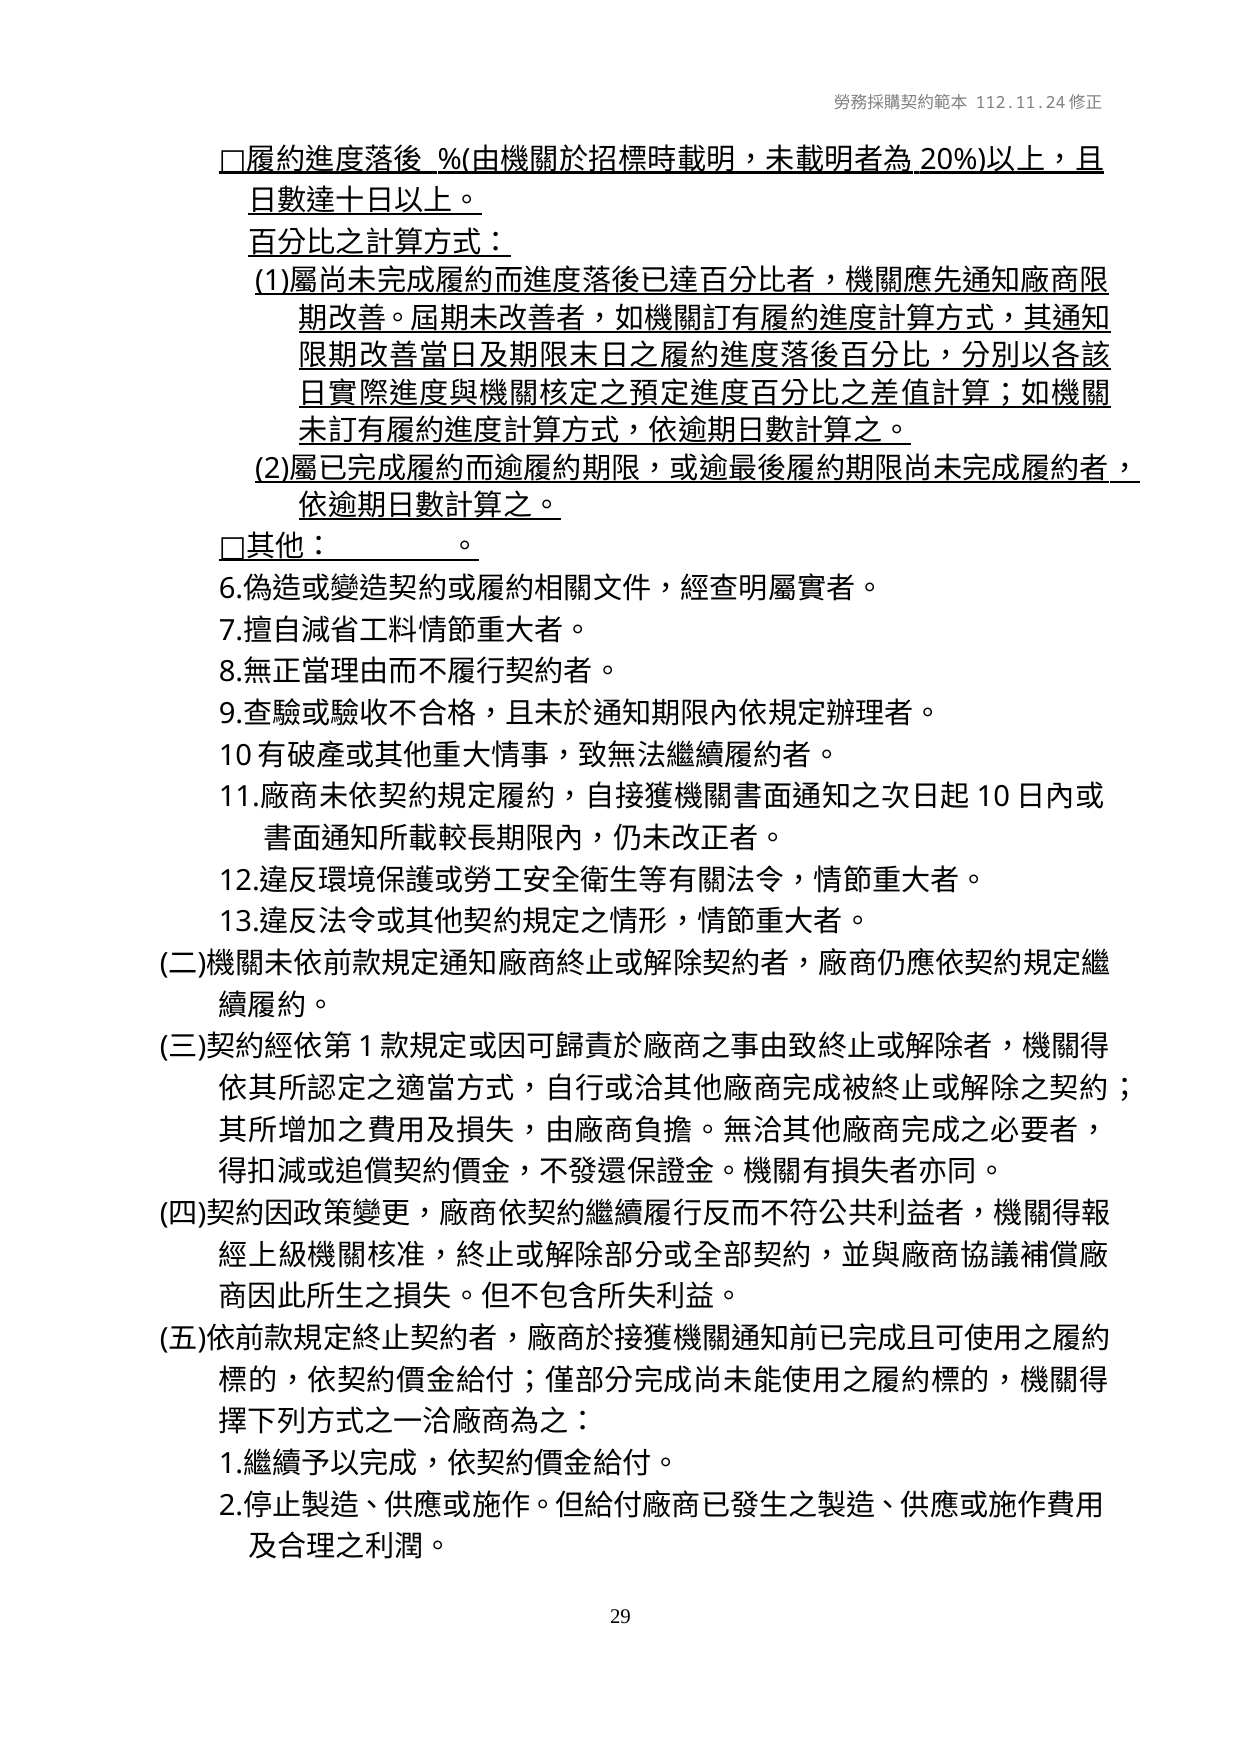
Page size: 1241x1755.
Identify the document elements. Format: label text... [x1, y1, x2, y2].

text □其他： 。 [218, 523, 1104, 565]
text 10有破產或其他重大情事，致無法繼續履約者。 [218, 732, 1104, 773]
text 百分比之計算方式： [248, 219, 1104, 261]
text 11.廠商未依契約規定履約，自接獲機關書面通知之次日起10日內或書面通知所載較長期限內，仍未改正者。 [218, 773, 1104, 857]
text 2.停止製造、供應或施作。但給付廠商已發生之製造、供應或施作費用及合理之利潤。 [218, 1482, 1104, 1565]
text (五)依前款規定終止契約者，廠商於接獲機關通知前已完成且可使用之履約標的，依契約價金給付；僅部分完成尚未能使用之履約標的，機關得擇下列方式之一洽廠商為之： [159, 1315, 1110, 1440]
text (2)屬已完成履約而逾履約期限，或逾最後履約期限尚未完成履約者，依逾期日數計算之。 [255, 448, 1110, 523]
text 6.偽造或變造契約或履約相關文件，經查明屬實者。 [218, 565, 1104, 607]
text 9.查驗或驗收不合格，且未於通知期限內依規定辦理者。 [218, 690, 1104, 732]
text 7.擅自減省工料情節重大者。 [218, 607, 1104, 648]
text (三)契約經依第1款規定或因可歸責於廠商之事由致終止或解除者，機關得依其所認定之適當方式，自行或洽其他廠商完成被終止或解除之契約；其所增加之費用及損失，由廠商負擔。無洽其他廠商完成之必要者，得扣減或追償契約價金，不發還保證金。機關有損失者亦同。 [159, 1023, 1110, 1190]
text (1)屬尚未完成履約而進度落後已達百分比者，機關應先通知廠商限期改善。屆期未改善者，如機關訂有履約進度計算方式，其通知限期改善當日及期限末日之履約進度落後百分比，分別以各該日實際進度與機關核定之預定進度百分比之差值計算；如機關未訂有履約進度計算方式，依逾期日數計算之。 [255, 261, 1110, 448]
text 8.無正當理由而不履行契約者。 [218, 648, 1104, 690]
text 13.違反法令或其他契約規定之情形，情節重大者。 [218, 898, 1104, 940]
text (四)契約因政策變更，廠商依契約繼續履行反而不符公共利益者，機關得報經上級機關核准，終止或解除部分或全部契約，並與廠商協議補償廠商因此所生之損失。但不包含所失利益。 [159, 1190, 1110, 1315]
text 12.違反環境保護或勞工安全衛生等有關法令，情節重大者。 [218, 857, 1104, 898]
text 1.繼續予以完成，依契約價金給付。 [218, 1440, 1104, 1482]
text (二)機關未依前款規定通知廠商終止或解除契約者，廠商仍應依契約規定繼續履約。 [159, 940, 1110, 1023]
text 日數達十日以上。 [218, 172, 1104, 219]
text □履約進度落後 %(由機關於招標時載明，未載明者為20%)以上，且 [218, 136, 1104, 171]
